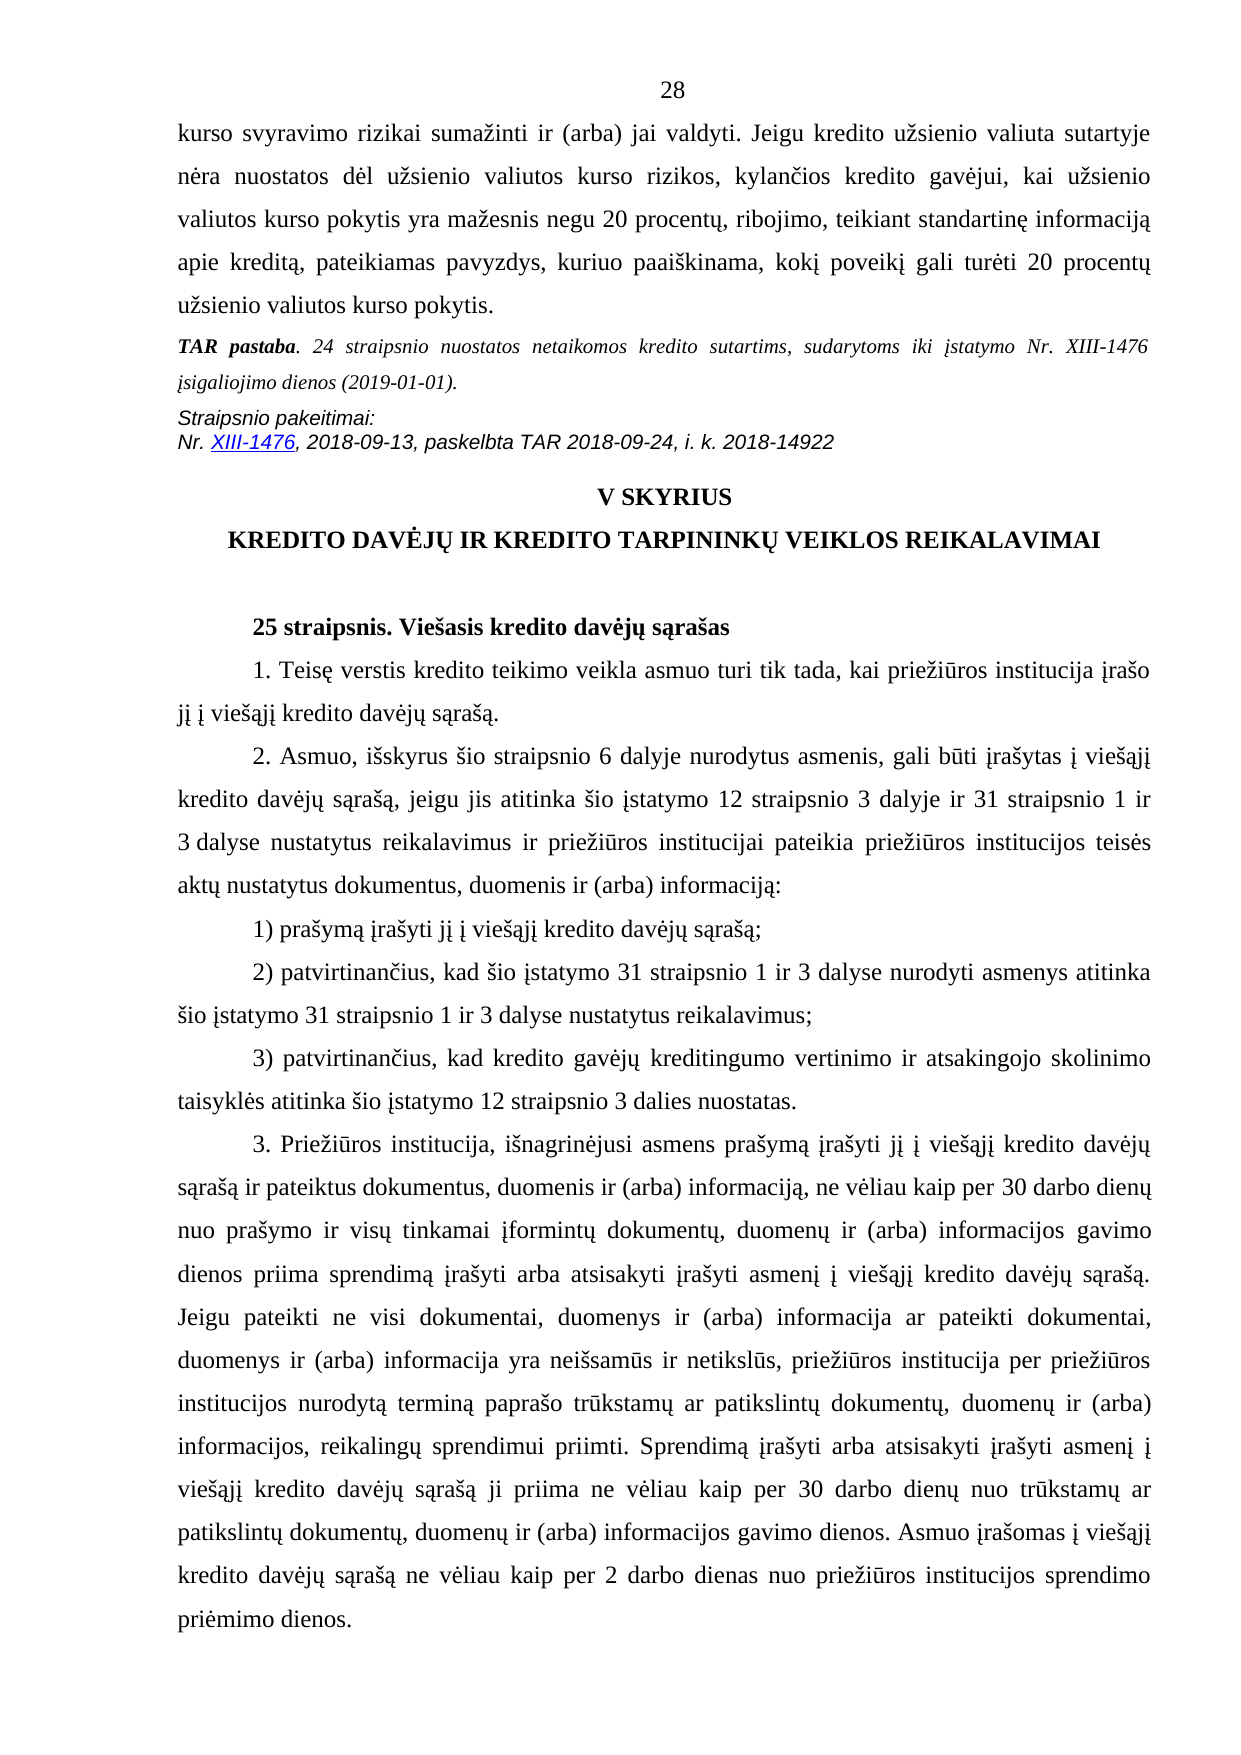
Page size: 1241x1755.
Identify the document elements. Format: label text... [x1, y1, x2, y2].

text kurso svyravimo rizikai sumažinti ir (arba) jai valdyti. Jeigu kredito užsienio valiuta sutartyje nėra nuostatos dėl užsienio valiutos kurso rizikos, kylančios kredito gavėjui, kai užsienio valiutos kurso pokytis yra mažesnis negu 20 procentų, ribojimo, teikiant standartinę informaciją apie kreditą, pateikiamas pavyzdys, kuriuo paaiškinama, kokį poveikį gali turėti 20 procentų užsienio valiutos kurso pokytis. [177, 118, 1152, 319]
text KREDITO DAVĖJŲ IR KREDITO TARPININKŲ VEIKLOS REIKALAVIMAI [177, 526, 1152, 554]
text Straipsnio pakeitimai: [177, 406, 1152, 430]
text 3) patvirtinančius, kad kredito gavėjų kreditingumo vertinimo ir atsakingojo skolinimo taisyklės atitinka šio įstatymo 12 straipsnio 3 dalies nuostatas. [177, 1043, 1152, 1115]
text 1. Teisę verstis kredito teikimo veikla asmuo turi tik tada, kai priežiūros institucija įrašo jį į viešąjį kredito davėjų sąrašą. [177, 655, 1152, 727]
text 2. Asmuo, išskyrus šio straipsnio 6 dalyje nurodytus asmenis, gali būti įrašytas į viešąjį kredito davėjų sąrašą, jeigu jis atitinka šio įstatymo 12 straipsnio 3 dalyje ir 31 straipsnio 1 ir 3 dalyse nustatytus reikalavimus ir priežiūros institucijai pateikia priežiūros institucijos teisės aktų nustatytus dokumentus, duomenis ir (arba) informaciją: [177, 741, 1152, 899]
text V SKYRIUS [177, 482, 1152, 511]
text 3. Priežiūros institucija, išnagrinėjusi asmens prašymą įrašyti jį į viešąjį kredito davėjų sąrašą ir pateiktus dokumentus, duomenis ir (arba) informaciją, ne vėliau kaip per 30 darbo dienų nuo prašymo ir visų tinkamai įformintų dokumentų, duomenų ir (arba) informacijos gavimo dienos priima sprendimą įrašyti arba atsisakyti įrašyti asmenį į viešąjį kredito davėjų sąrašą. Jeigu pateikti ne visi dokumentai, duomenys ir (arba) informacija ar pateikti dokumentai, duomenys ir (arba) informacija yra neišsamūs ir netikslūs, priežiūros institucija per priežiūros institucijos nurodytą terminą paprašo trūkstamų ar patikslintų dokumentų, duomenų ir (arba) informacijos, reikalingų sprendimui priimti. Sprendimą įrašyti arba atsisakyti įrašyti asmenį į viešąjį kredito davėjų sąrašą ji priima ne vėliau kaip per 30 darbo dienų nuo trūkstamų ar patikslintų dokumentų, duomenų ir (arba) informacijos gavimo dienos. Asmuo įrašomas į viešąjį kredito davėjų sąrašą ne vėliau kaip per 2 darbo dienas nuo priežiūros institucijos sprendimo priėmimo dienos. [177, 1129, 1152, 1632]
text Nr. XIII-1476, 2018-09-13, paskelbta TAR 2018-09-24, i. k. 2018-14922 [177, 430, 1152, 454]
text 2) patvirtinančius, kad šio įstatymo 31 straipsnio 1 ir 3 dalyse nurodyti asmenys atitinka šio įstatymo 31 straipsnio 1 ir 3 dalyse nustatytus reikalavimus; [177, 957, 1152, 1029]
text TAR pastaba. 24 straipsnio nuostatos netaikomos kredito sutartims, sudarytoms iki įstatymo Nr. XIII-1476 įsigaliojimo dienos (2019-01-01). [177, 334, 1152, 394]
text 25 straipsnis. Viešasis kredito davėjų sąrašas [177, 612, 1152, 641]
text 1) prašymą įrašyti jį į viešąjį kredito davėjų sąrašą; [177, 914, 1152, 942]
